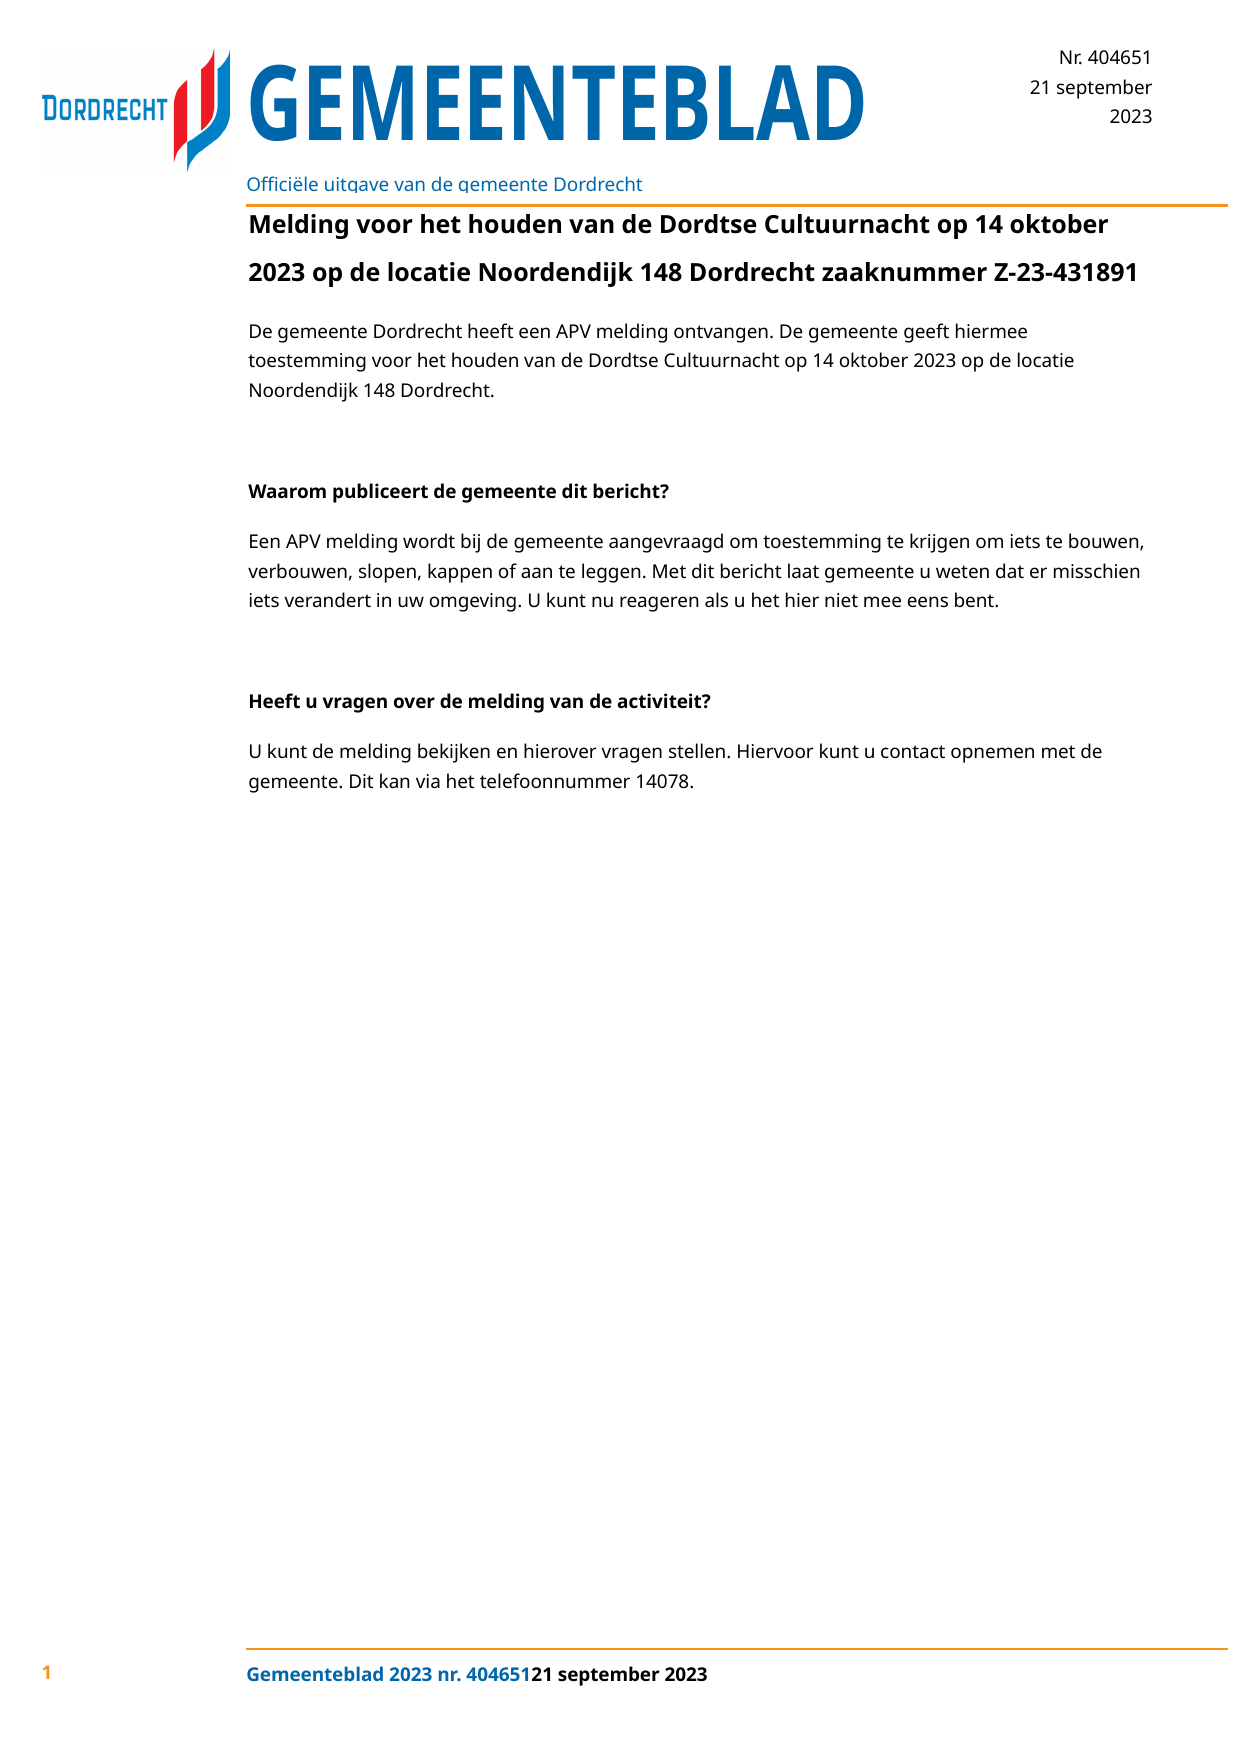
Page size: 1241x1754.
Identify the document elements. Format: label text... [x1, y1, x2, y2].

text Heeft u vragen over de melding van de activiteit? [248, 688, 1152, 714]
text De gemeente Dordrecht heeft een APV melding ontvangen. De gemeente geeft hiermee toestemming voor het houden van de Dordtse Cultuurnacht op 14 oktober 2023 op de locatie Noordendijk 148 Dordrecht. [248, 318, 1152, 403]
text U kunt de melding bekijken en hierover vragen stellen. Hiervoor kunt u contact opnemen met de gemeente. Dit kan via het telefoonnummer 14078. [248, 739, 1152, 794]
picture [41, 47, 231, 172]
text Een APV melding wordt bij de gemeente aangevraagd om toestemming te krijgen om iets te bouwen, verbouwen, slopen, kappen of aan te leggen. Met dit bericht laat gemeente u weten dat er misschien iets verandert in uw omgeving. U kunt nu reageren als u het hier niet mee eens bent. [248, 528, 1152, 613]
text Melding voor het houden van de Dordtse Cultuurnacht op 14 oktober 2023 op de locatie Noordendijk 148 Dordrecht zaaknummer Z-23-431891 [248, 207, 1152, 288]
text Waarom publiceert de gemeente dit bericht? [248, 478, 1152, 504]
